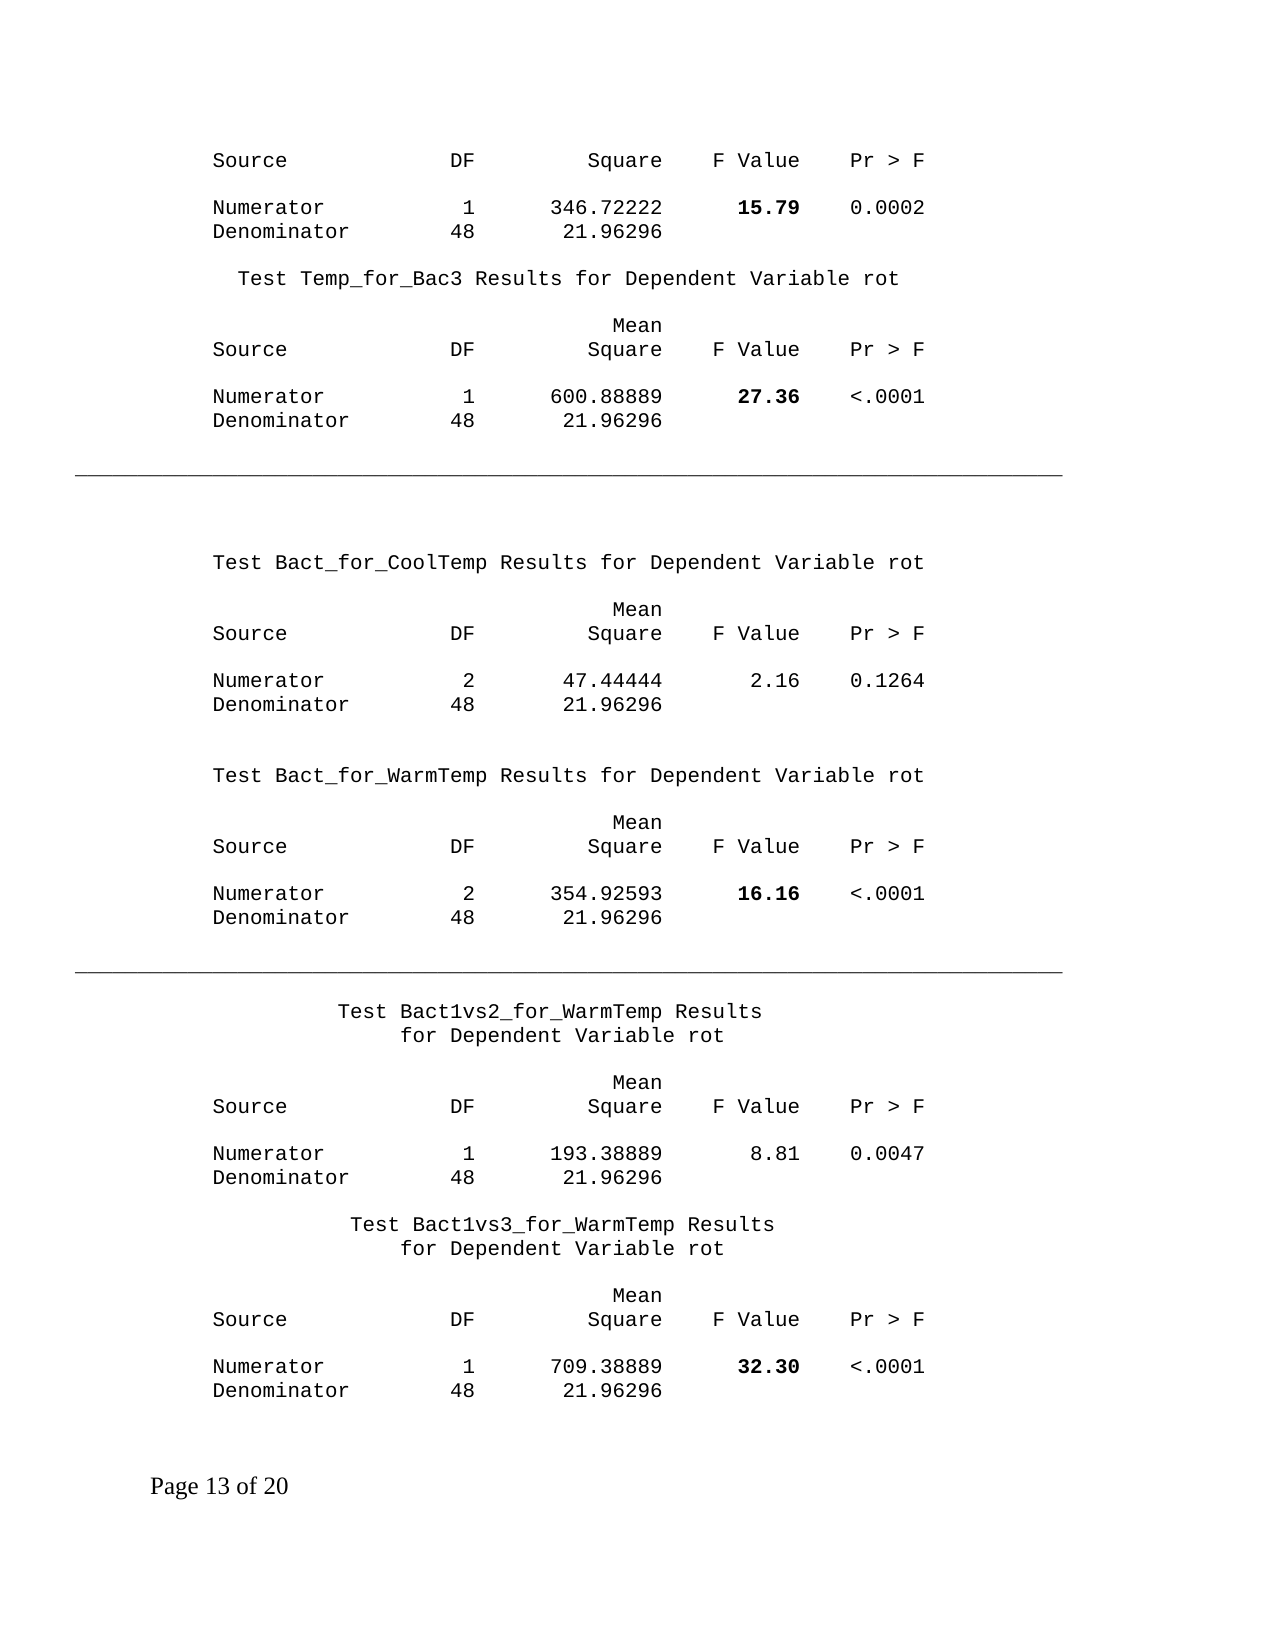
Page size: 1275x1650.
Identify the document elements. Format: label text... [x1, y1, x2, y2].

text Mean [75, 1285, 1191, 1309]
text Mean [75, 1072, 1191, 1096]
text for Dependent Variable rot [75, 1025, 1191, 1048]
text Denominator 48 21.96296 [75, 1167, 1191, 1190]
text Numerator 2 47.44444 2.16 0.1264 [75, 670, 1191, 694]
text _______________________________________________________________________________ [75, 954, 1191, 978]
text Denominator 48 21.96296 [75, 907, 1191, 930]
text Test Temp_for_Bac3 Results for Dependent Variable rot [75, 268, 1191, 292]
text Test Bact_for_WarmTemp Results for Dependent Variable rot [75, 765, 1191, 788]
text Mean [75, 316, 1191, 339]
text Numerator 1 346.72222 15.79 0.0002 [75, 197, 1191, 221]
text Mean [75, 599, 1191, 623]
text Denominator 48 21.96296 [75, 1379, 1191, 1403]
text Numerator 1 600.88889 27.36 <.0001 [75, 386, 1191, 410]
text Denominator 48 21.96296 [75, 221, 1191, 244]
text Source DF Square F Value Pr > F [75, 1096, 1191, 1119]
text Source DF Square F Value Pr > F [75, 623, 1191, 647]
text Source DF Square F Value Pr > F [75, 836, 1191, 859]
text Denominator 48 21.96296 [75, 410, 1191, 434]
text Denominator 48 21.96296 [75, 694, 1191, 717]
text Test Bact1vs2_for_WarmTemp Results [75, 1001, 1191, 1025]
text Test Bact_for_CoolTemp Results for Dependent Variable rot [75, 552, 1191, 576]
text Source DF Square F Value Pr > F [75, 1309, 1191, 1332]
text Numerator 1 709.38889 32.30 <.0001 [75, 1356, 1191, 1379]
text Numerator 1 193.38889 8.81 0.0047 [75, 1143, 1191, 1167]
text Source DF Square F Value Pr > F [75, 150, 1191, 174]
text Numerator 2 354.92593 16.16 <.0001 [75, 883, 1191, 907]
text Source DF Square F Value Pr > F [75, 339, 1191, 363]
text Test Bact1vs3_for_WarmTemp Results [75, 1214, 1191, 1238]
text for Dependent Variable rot [75, 1238, 1191, 1261]
text _______________________________________________________________________________ [75, 457, 1191, 481]
text Mean [75, 812, 1191, 836]
